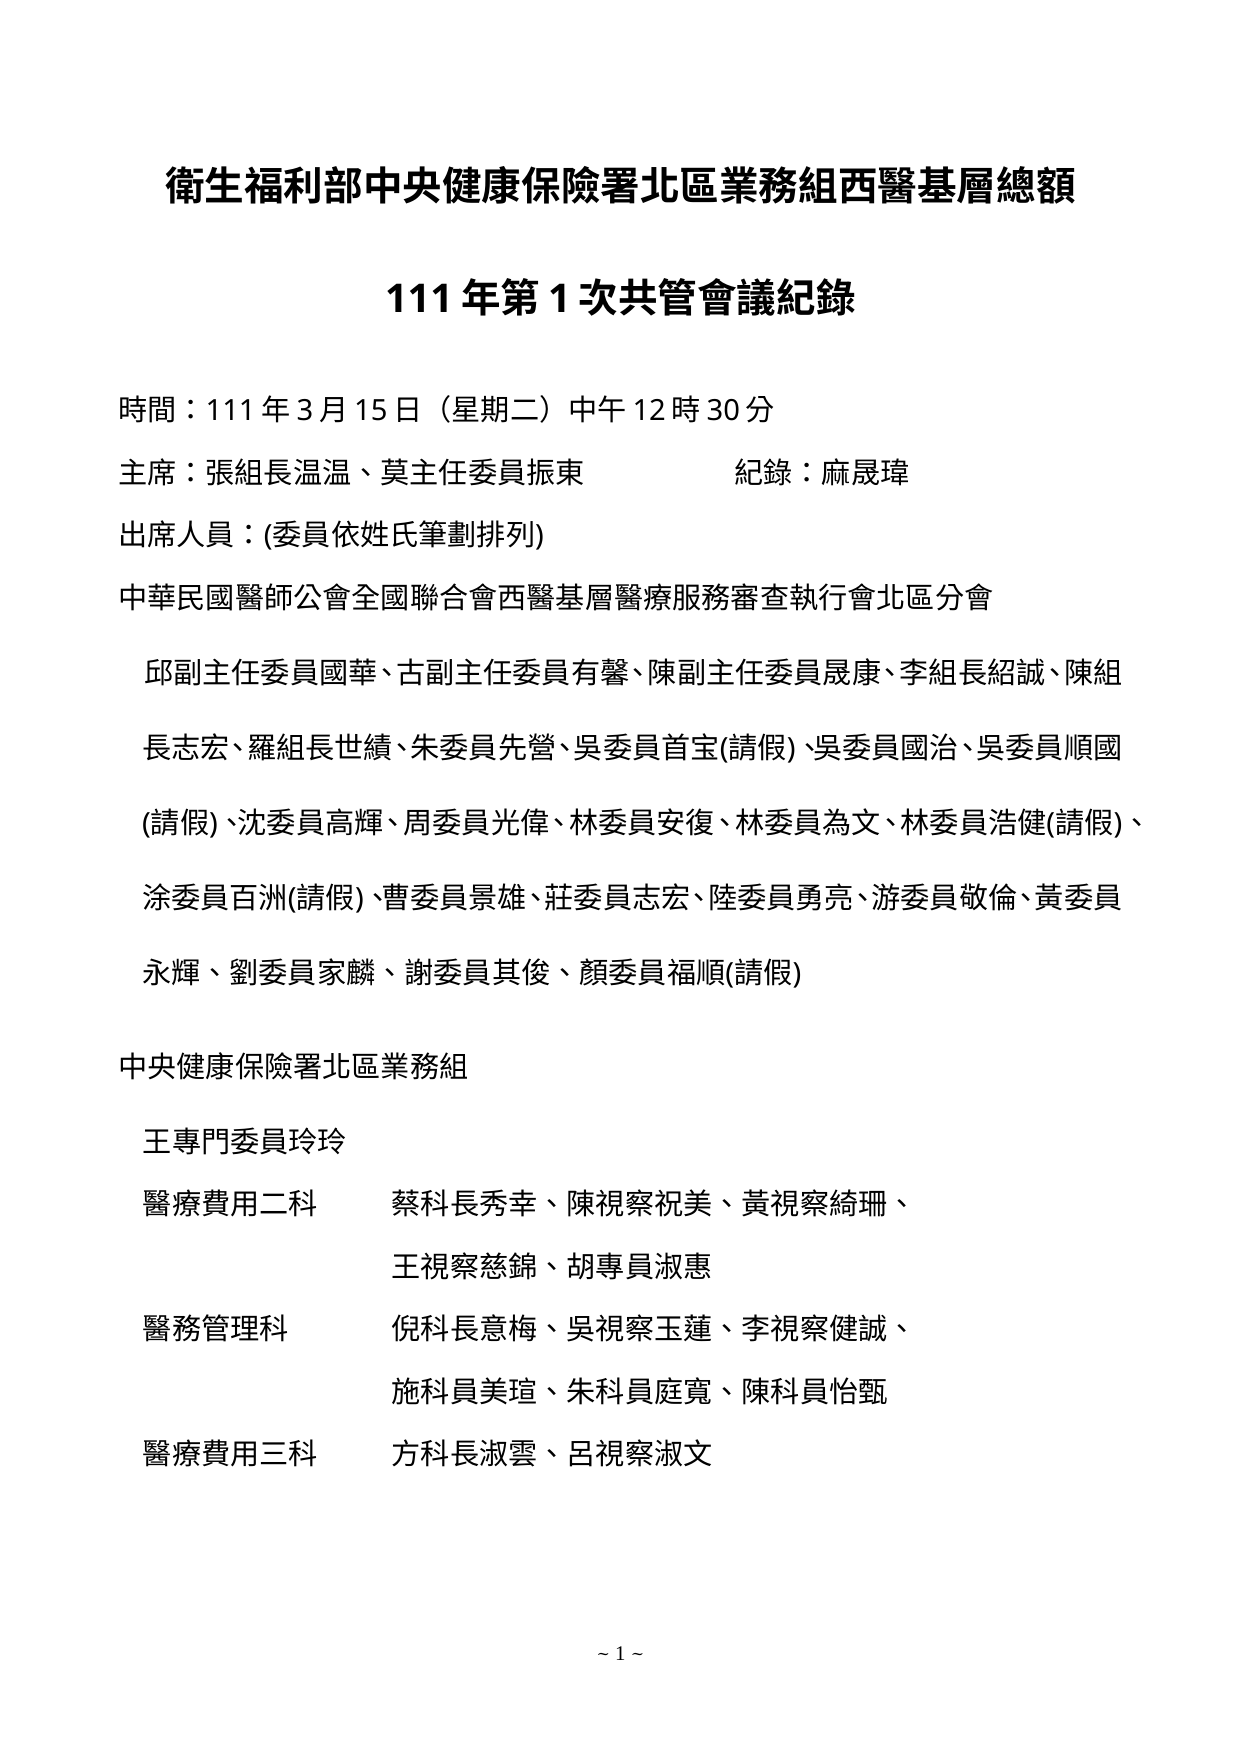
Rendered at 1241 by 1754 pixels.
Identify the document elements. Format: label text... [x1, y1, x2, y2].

text 衛生福利部中央健康保險署北區業務組西醫基層總額 [118, 146, 1122, 221]
text 時間：111年3月15日（星期二）中午12時30分 [93, 371, 1122, 433]
text 邱副主任委員國華、古副主任委員有馨、陳副主任委員晟康、李組長紹誠、陳組長志宏、羅組長世績、朱委員先營、吳委員首宝(請假)、吳委員國治、吳委員順國(請假)、沈委員高輝、周委員光偉、林委員安復、林委員為文、林委員浩健(請假)、涂委員百洲(請假)、曹委員景雄、莊委員志宏、陸委員勇亮、游委員敬倫、黃委員永輝、劉委員家麟、謝委員其俊、顏委員福順(請假) [142, 633, 1122, 1008]
text 中華民國醫師公會全國聯合會西醫基層醫療服務審查執行會北區分會 [118, 558, 1122, 633]
text 111年第1次共管會議紀錄 [118, 258, 1122, 333]
text 醫療費用三科 方科長淑雲、呂視察淑文 [93, 1414, 1122, 1477]
text 醫務管理科 倪科長意梅、吳視察玉蓮、李視察健誠、 [93, 1289, 1122, 1352]
text 主席：張組長温温、莫主任委員振東 紀錄：麻晟瑋 [93, 433, 1122, 496]
text 王專門委員玲玲 [93, 1102, 1122, 1164]
text 醫療費用二科 蔡科長秀幸、陳視察祝美、黃視察綺珊、 [93, 1164, 1122, 1227]
text 中央健康保險署北區業務組 [118, 1027, 1122, 1102]
text 施科員美瑄、朱科員庭寬、陳科員怡甄 [93, 1352, 1122, 1414]
text 王視察慈錦、胡專員淑惠 [93, 1227, 1122, 1289]
text 出席人員：(委員依姓氏筆劃排列) [93, 496, 1122, 558]
